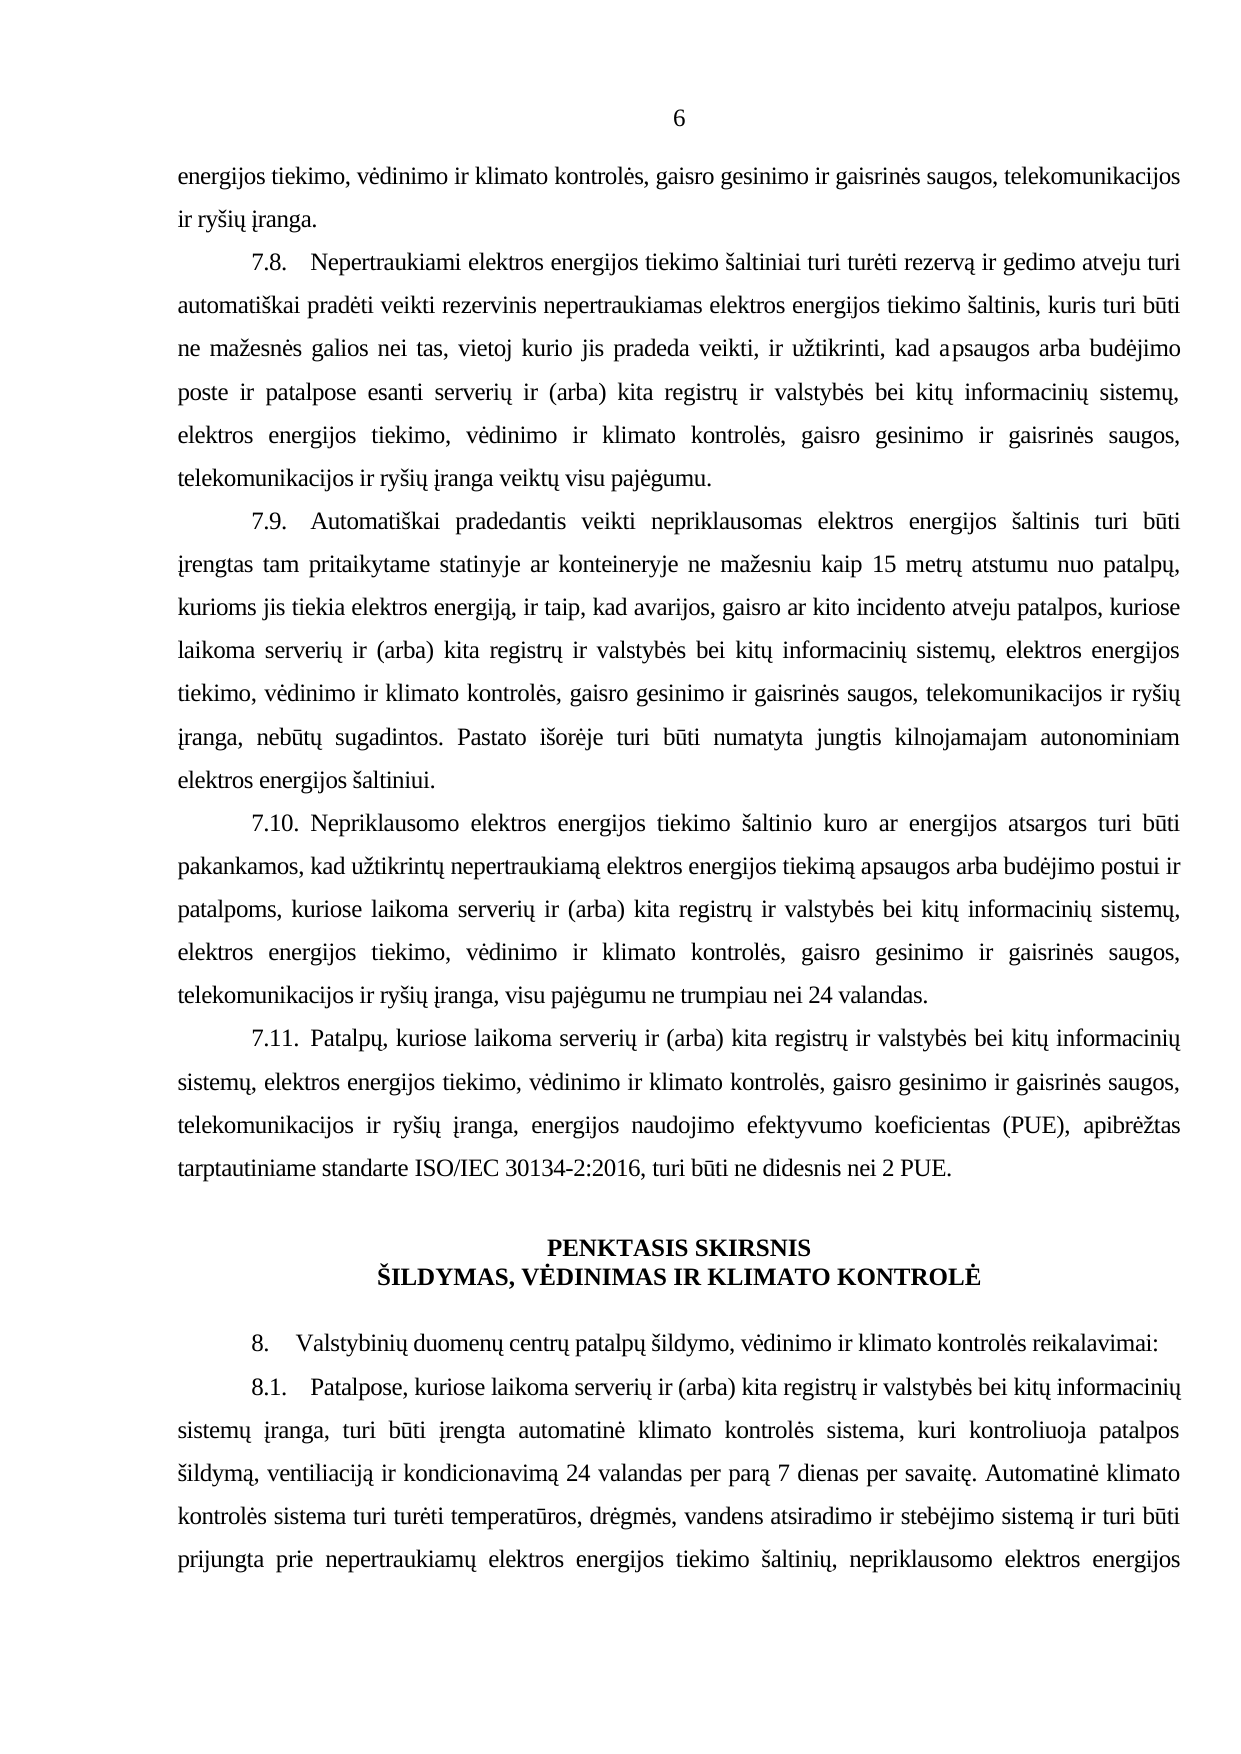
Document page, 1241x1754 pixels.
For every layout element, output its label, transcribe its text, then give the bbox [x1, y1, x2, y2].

text 7.11. Patalpų, kuriose laikoma serverių ir (arba) kita registrų ir valstybės bei kitų informacinių sistemų, elektros energijos tiekimo, vėdinimo ir klimato kontrolės, gaisro gesinimo ir gaisrinės saugos, telekomunikacijos ir ryšių įranga, energijos naudojimo efektyvumo koeficientas (PUE), apibrėžtas tarptautiniame standarte ISO/IEC 30134-2:2016, turi būti ne didesnis nei 2 PUE. [177, 1023, 1181, 1182]
text 8. Valstybinių duomenų centrų patalpų šildymo, vėdinimo ir klimato kontrolės reikalavimai: [177, 1328, 1181, 1357]
text PENKTASIS SKIRSNIS [177, 1233, 1181, 1262]
text ŠILDYMAS, VĖDINIMAS IR KLIMATO KONTROLĖ [177, 1262, 1181, 1291]
text 7.8. Nepertraukiami elektros energijos tiekimo šaltiniai turi turėti rezervą ir gedimo atveju turi automatiškai pradėti veikti rezervinis nepertraukiamas elektros energijos tiekimo šaltinis, kuris turi būti ne mažesnės galios nei tas, vietoj kurio jis pradeda veikti, ir užtikrinti, kad apsaugos arba budėjimo poste ir patalpose esanti serverių ir (arba) kita registrų ir valstybės bei kitų informacinių sistemų, elektros energijos tiekimo, vėdinimo ir klimato kontrolės, gaisro gesinimo ir gaisrinės saugos, telekomunikacijos ir ryšių įranga veiktų visu pajėgumu. [177, 247, 1181, 492]
text 8.1. Patalpose, kuriose laikoma serverių ir (arba) kita registrų ir valstybės bei kitų informacinių sistemų įranga, turi būti įrengta automatinė klimato kontrolės sistema, kuri kontroliuoja patalpos šildymą, ventiliaciją ir kondicionavimą 24 valandas per parą 7 dienas per savaitę. Automatinė klimato kontrolės sistema turi turėti temperatūros, drėgmės, vandens atsiradimo ir stebėjimo sistemą ir turi būti prijungta prie nepertraukiamų elektros energijos tiekimo šaltinių, nepriklausomo elektros energijos [177, 1372, 1181, 1573]
text energijos tiekimo, vėdinimo ir klimato kontrolės, gaisro gesinimo ir gaisrinės saugos, telekomunikacijos ir ryšių įranga. [177, 161, 1181, 233]
text 7.10. Nepriklausomo elektros energijos tiekimo šaltinio kuro ar energijos atsargos turi būti pakankamos, kad užtikrintų nepertraukiamą elektros energijos tiekimą apsaugos arba budėjimo postui ir patalpoms, kuriose laikoma serverių ir (arba) kita registrų ir valstybės bei kitų informacinių sistemų, elektros energijos tiekimo, vėdinimo ir klimato kontrolės, gaisro gesinimo ir gaisrinės saugos, telekomunikacijos ir ryšių įranga, visu pajėgumu ne trumpiau nei 24 valandas. [177, 808, 1181, 1009]
text 7.9. Automatiškai pradedantis veikti nepriklausomas elektros energijos šaltinis turi būti įrengtas tam pritaikytame statinyje ar konteineryje ne mažesniu kaip 15 metrų atstumu nuo patalpų, kurioms jis tiekia elektros energiją, ir taip, kad avarijos, gaisro ar kito incidento atveju patalpos, kuriose laikoma serverių ir (arba) kita registrų ir valstybės bei kitų informacinių sistemų, elektros energijos tiekimo, vėdinimo ir klimato kontrolės, gaisro gesinimo ir gaisrinės saugos, telekomunikacijos ir ryšių įranga, nebūtų sugadintos. Pastato išorėje turi būti numatyta jungtis kilnojamajam autonominiam elektros energijos šaltiniui. [177, 506, 1181, 793]
